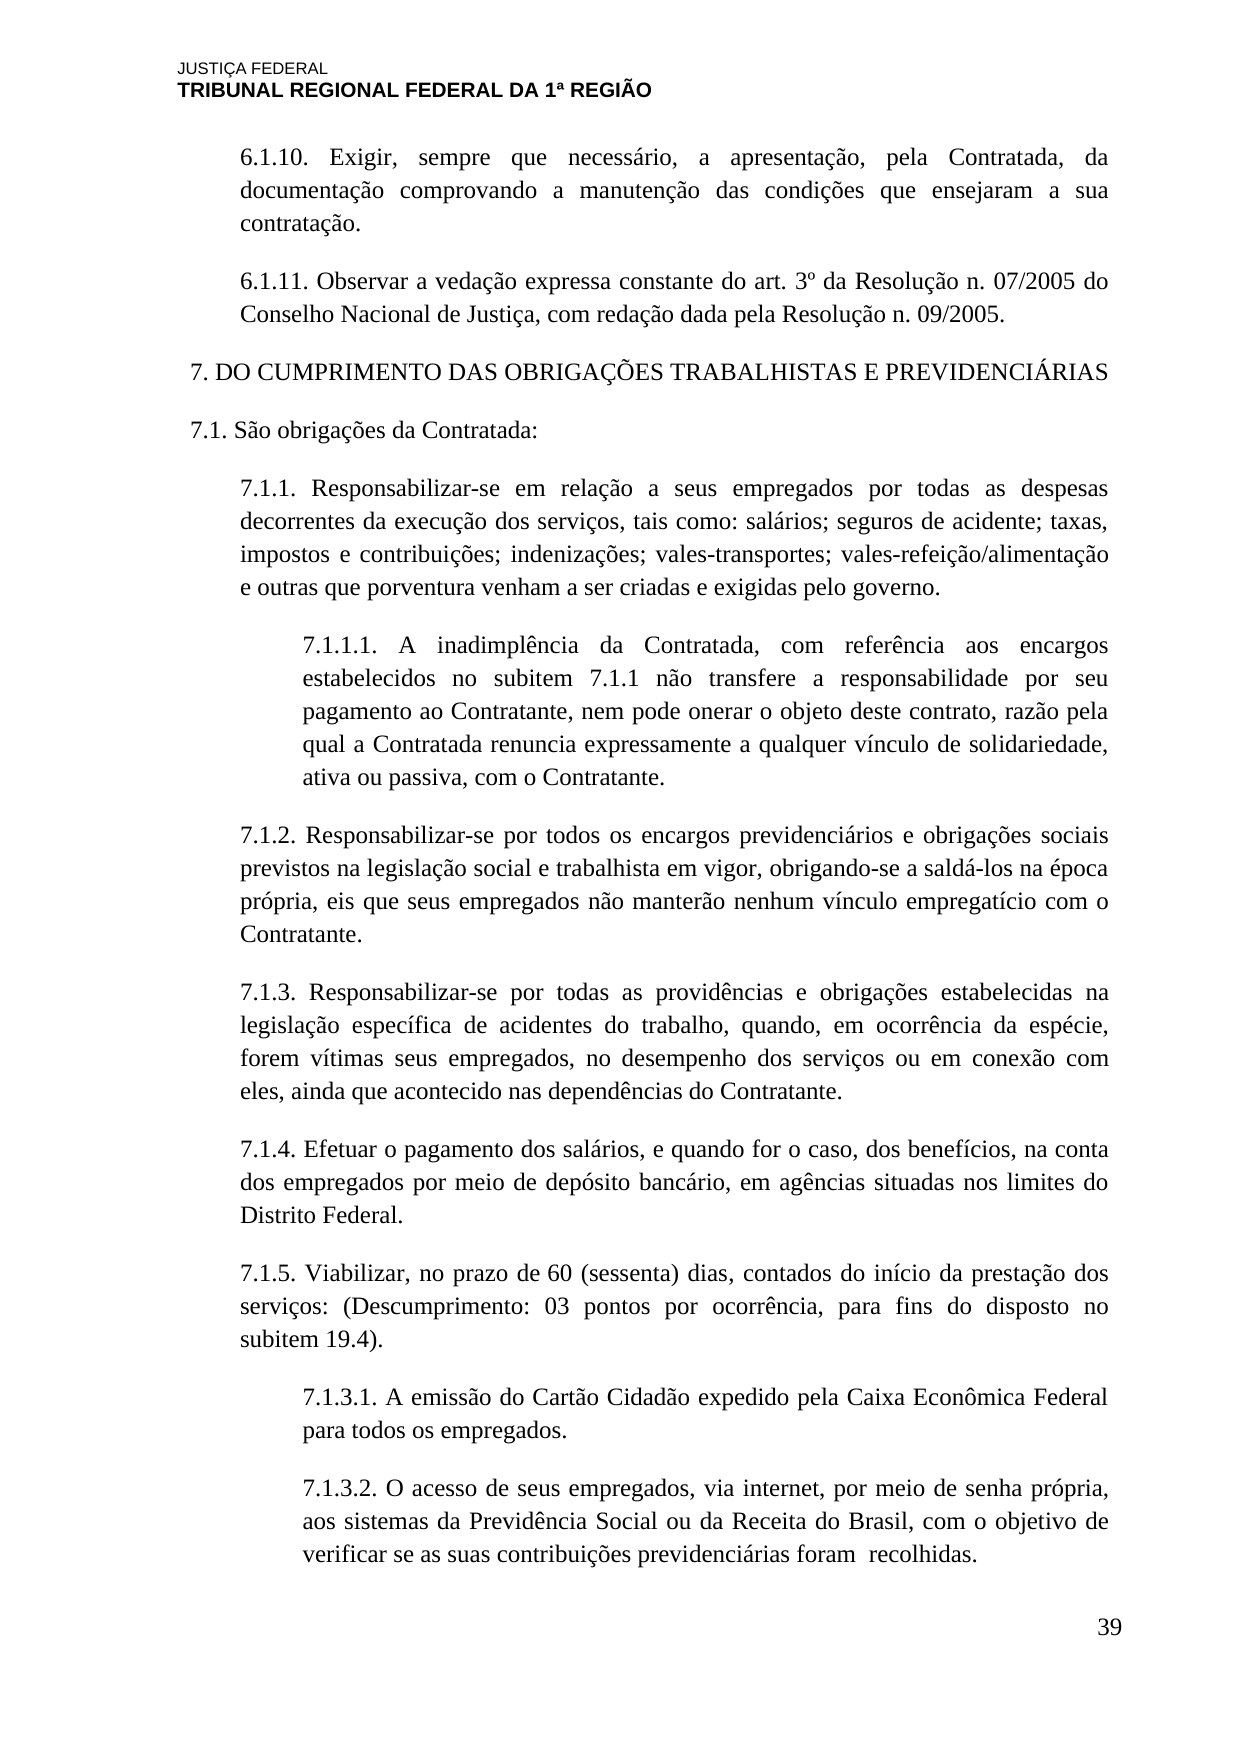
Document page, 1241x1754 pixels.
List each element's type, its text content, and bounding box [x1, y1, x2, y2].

text 7.1.2. Responsabilizar-se por todos os encargos previdenciários e obrigações sociais previstos na legislação social e trabalhista em vigor, obrigando-se a saldá-los na época própria, eis que seus empregados não manterão nenhum vínculo empregatício com o Contratante. [978, 820, 1109, 948]
text 7.1.1.1. A inadimplência da Contratada, com referência aos encargos estabelecidos no subitem 7.1.1 não transfere a responsabilidade por seu pagamento ao Contratante, nem pode onerar o objeto deste contrato, razão pela qual a Contratada renuncia expressamente a qualquer vínculo de solidariedade, ativa ou passiva, com o Contratante. [978, 630, 1109, 791]
text 6.1.10. Exigir, sempre que necessário, a apresentação, pela Contratada, da documentação comprovando a manutenção das condições que ensejaram a sua contratação. [240, 142, 1109, 237]
text 7.1.4. Efetuar o pagamento dos salários, e quando for o caso, dos benefícios, na conta dos empregados por meio de depósito bancário, em agências situadas nos limites do Distrito Federal. [240, 1134, 1109, 1229]
text 7.1.3.2. O acesso de seus empregados, via internet, por meio de senha própria, aos sistemas da Previdência Social ou da Receita do Brasil, com o objetivo de verificar se as suas contribuições previdenciárias foram recolhidas. [302, 1473, 1109, 1568]
text 7.1.1. Responsabilizar-se em relação a seus empregados por todas as despesas decorrentes da execução dos serviços, tais como: salários; seguros de acidente; taxas, impostos e contribuições; indenizações; vales-transportes; vales-refeição/alimentação e outras que porventura venham a ser criadas e exigidas pelo governo. [240, 473, 301, 601]
text 7. DO CUMPRIMENTO DAS OBRIGAÇÕES TRABALHISTAS E PREVIDENCIÁRIAS [978, 357, 1109, 386]
text 7.1.3. Responsabilizar-se por todas as providências e obrigações estabelecidas na legislação específica de acidentes do trabalho, quando, em ocorrência da espécie, forem vítimas seus empregados, no desempenho dos serviços ou em conexão com eles, ainda que acontecido nas dependências do Contratante. [240, 977, 1109, 1105]
text 7.1. São obrigações da Contratada: [190, 415, 301, 444]
text 7.1. São obrigações da Contratada: [978, 415, 1109, 444]
text 6.1.11. Observar a vedação expressa constante do art. 3º da Resolução n. 07/2005 do Conselho Nacional de Justiça, com redação dada pela Resolução n. 09/2005. [240, 266, 1109, 328]
text 7. DO CUMPRIMENTO DAS OBRIGAÇÕES TRABALHISTAS E PREVIDENCIÁRIAS [190, 357, 301, 386]
text 7.1.5. Viabilizar, no prazo de 60 (sessenta) dias, contados do início da prestação dos serviços: (Descumprimento: 03 pontos por ocorrência, para fins do disposto no subitem 19.4). [240, 1258, 1109, 1353]
text 7.1.2. Responsabilizar-se por todos os encargos previdenciários e obrigações sociais previstos na legislação social e trabalhista em vigor, obrigando-se a saldá-los na época própria, eis que seus empregados não manterão nenhum vínculo empregatício com o Contratante. [240, 820, 301, 948]
text 7.1.1. Responsabilizar-se em relação a seus empregados por todas as despesas decorrentes da execução dos serviços, tais como: salários; seguros de acidente; taxas, impostos e contribuições; indenizações; vales-transportes; vales-refeição/alimentação e outras que porventura venham a ser criadas e exigidas pelo governo. [978, 473, 1109, 601]
text 7.1.3.1. A emissão do Cartão Cidadão expedido pela Caixa Econômica Federal para todos os empregados. [302, 1382, 1109, 1444]
